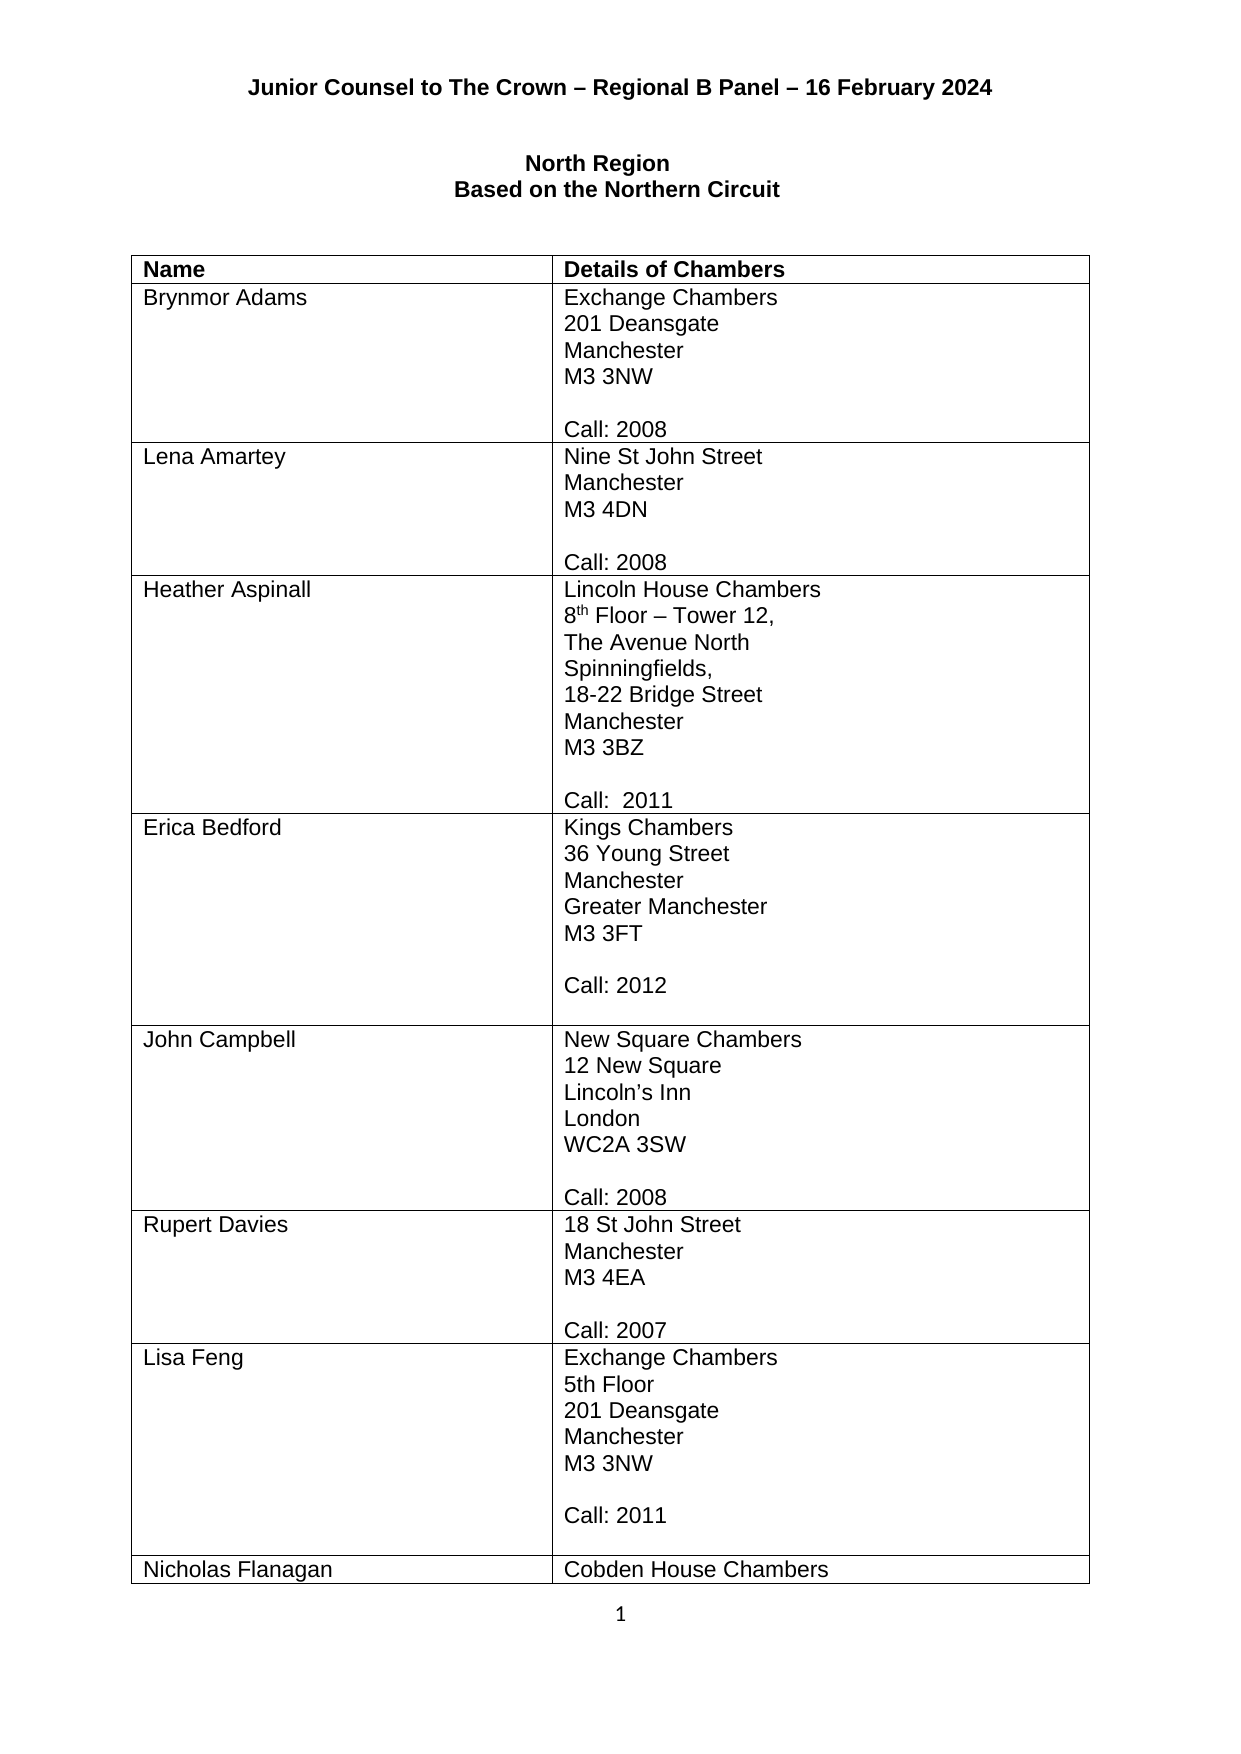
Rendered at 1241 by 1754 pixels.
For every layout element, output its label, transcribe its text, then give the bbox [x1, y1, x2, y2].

table_cell John Campbell [132, 1026, 552, 1210]
table_cell Nine St John Street Manchester M3 4DN Call: 2008 [553, 443, 1089, 575]
table_cell Erica Bedford [132, 814, 552, 1025]
table_cell Kings Chambers 36 Young Street Manchester Greater Manchester M3 3FT Call: 2012 [553, 814, 1089, 1025]
table_cell Brynmor Adams [132, 284, 552, 442]
table_cell Lisa Feng [132, 1344, 552, 1555]
table_cell Cobden House Chambers [553, 1556, 1089, 1582]
text Based on the Northern Circuit [150, 176, 1090, 203]
table_cell New Square Chambers 12 New Square Lincoln’s Inn London WC2A 3SW Call: 2008 [553, 1026, 1089, 1210]
table_header Details of Chambers [553, 256, 1089, 283]
table_cell Lincoln House Chambers 8th Floor – Tower 12, The Avenue North Spinningfields, 18-22 Bridge Street Manchester M3 3BZ Call: 2011 [553, 576, 1089, 813]
table_cell Heather Aspinall [132, 576, 552, 813]
table_cell Lena Amartey [132, 443, 552, 575]
table_cell Exchange Chambers 201 Deansgate Manchester M3 3NW Call: 2008 [553, 284, 1089, 442]
table_header Name [132, 256, 552, 283]
table_cell Rupert Davies [132, 1211, 552, 1343]
table_cell Nicholas Flanagan [132, 1556, 552, 1582]
text North Region [450, 150, 1090, 176]
table_cell 18 St John Street Manchester M3 4EA Call: 2007 [553, 1211, 1089, 1343]
table_cell Exchange Chambers 5th Floor 201 Deansgate Manchester M3 3NW Call: 2011 [553, 1344, 1089, 1555]
